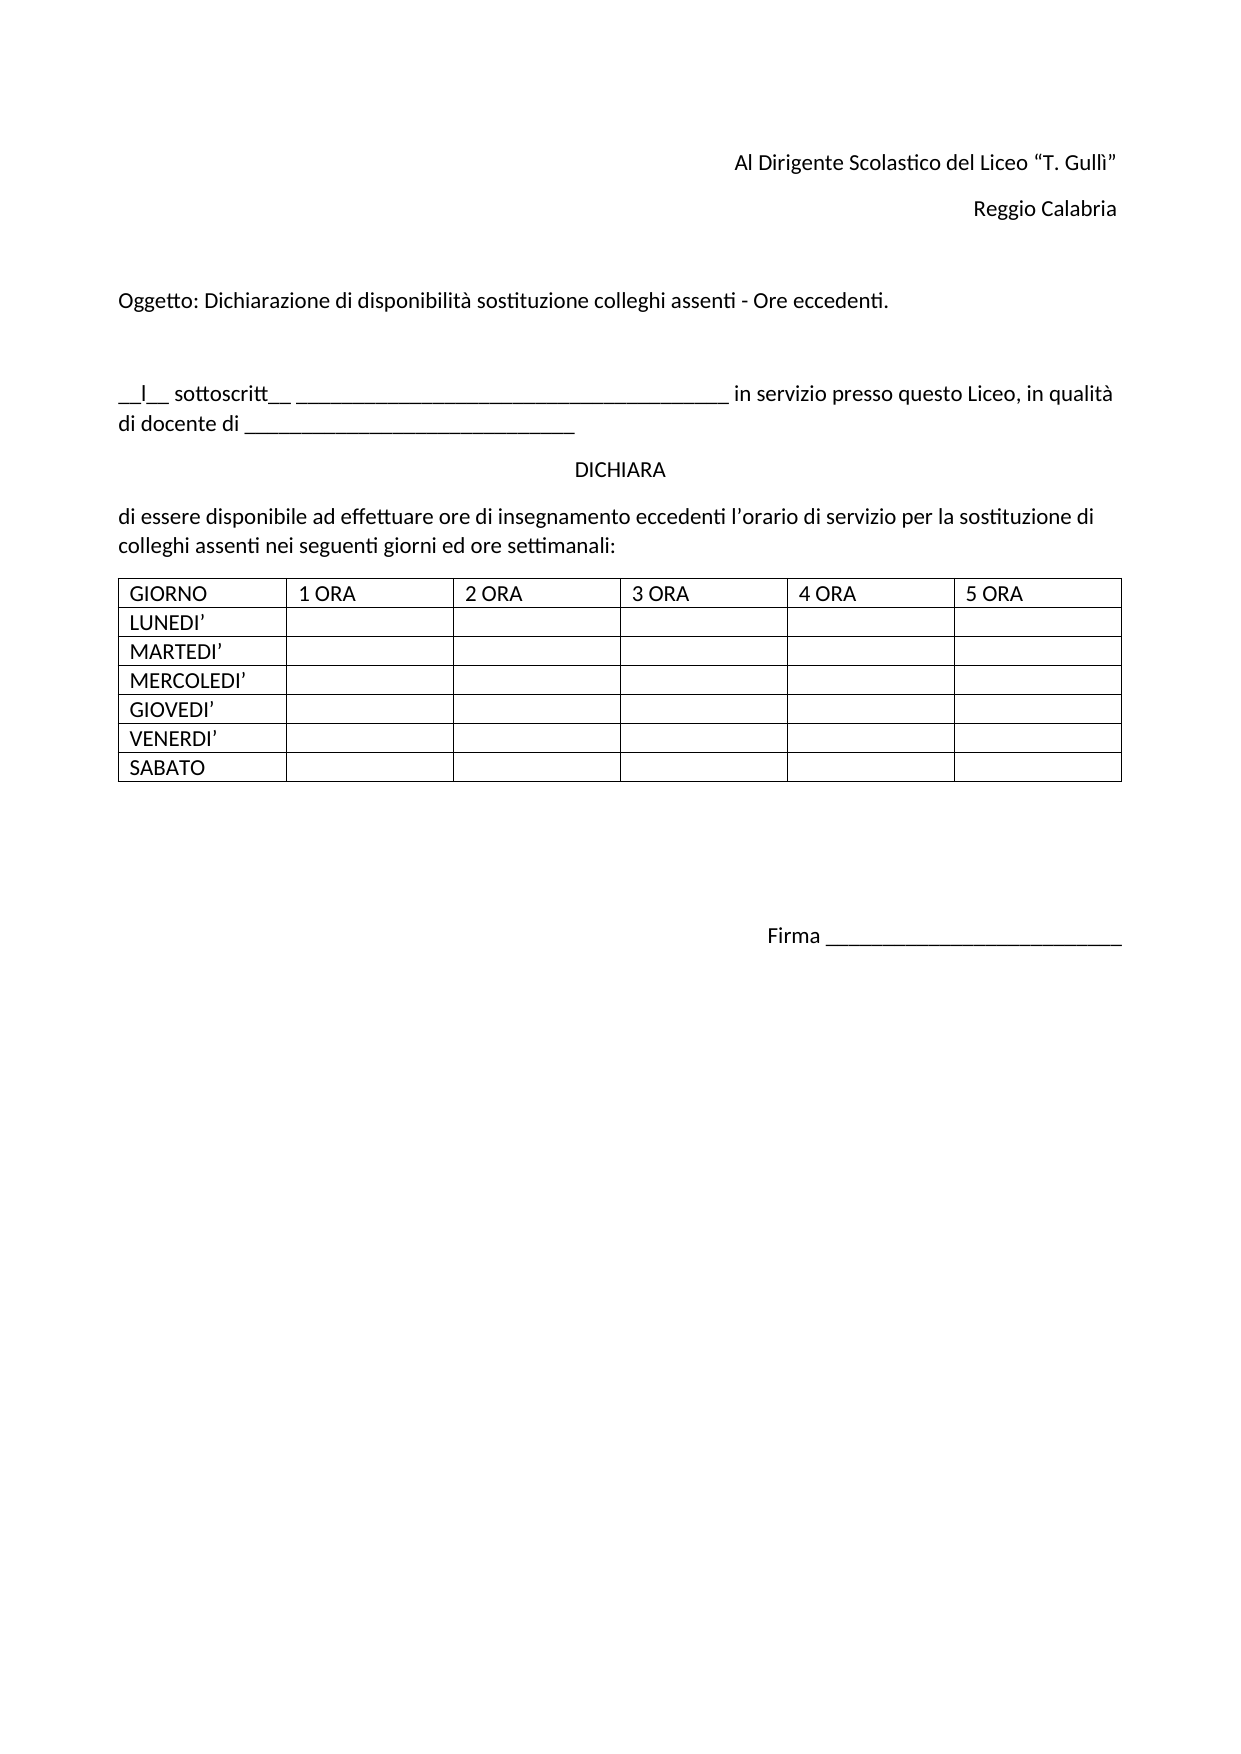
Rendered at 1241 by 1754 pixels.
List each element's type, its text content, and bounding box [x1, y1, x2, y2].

table_cell [454, 666, 620, 694]
table_cell [454, 753, 620, 781]
text Al Dirigente Scolastico del Liceo “T. Gullì” [118, 148, 1122, 176]
text Oggetto: Dichiarazione di disponibilità sostituzione colleghi assenti - Ore eccedenti. [118, 287, 1122, 315]
table_cell [621, 637, 787, 665]
table_cell [955, 724, 1121, 752]
table_cell [788, 666, 954, 694]
table_header 5 ORA [955, 579, 1121, 607]
table_cell [454, 724, 620, 752]
table_cell MERCOLEDI’ [119, 666, 286, 694]
table_cell [788, 608, 954, 636]
table_cell [955, 608, 1121, 636]
table_cell [621, 666, 787, 694]
table_cell [287, 608, 453, 636]
table_cell [621, 608, 787, 636]
table_cell [287, 637, 453, 665]
table_cell [454, 695, 620, 723]
text __l__ sottoscritt__ ______________________________________ in servizio presso questo Liceo, in qualità di docente di _____________________________ [118, 379, 1122, 437]
table_cell [454, 608, 620, 636]
table_cell [788, 695, 954, 723]
table_header 3 ORA [621, 579, 787, 607]
table_cell [788, 753, 954, 781]
table_cell [621, 724, 787, 752]
table_cell [955, 695, 1121, 723]
table_cell [287, 695, 453, 723]
table_cell VENERDI’ [119, 724, 286, 752]
table_header 2 ORA [454, 579, 620, 607]
table_cell [955, 753, 1121, 781]
table_cell [454, 637, 620, 665]
table_cell GIOVEDI’ [119, 695, 286, 723]
table_cell [287, 666, 453, 694]
table_cell [788, 724, 954, 752]
text Firma __________________________ [118, 921, 1122, 949]
text DICHIARA [118, 455, 1122, 483]
table_cell [788, 637, 954, 665]
table_header 4 ORA [788, 579, 954, 607]
table_cell SABATO [119, 753, 286, 781]
table_header 1 ORA [287, 579, 453, 607]
table_cell [621, 753, 787, 781]
text Reggio Calabria [118, 194, 1122, 222]
table_cell [955, 666, 1121, 694]
table_header GIORNO [119, 579, 286, 607]
table_cell MARTEDI’ [119, 637, 286, 665]
table_cell [955, 637, 1121, 665]
table_cell LUNEDI’ [119, 608, 286, 636]
table_cell [287, 753, 453, 781]
table_cell [621, 695, 787, 723]
text di essere disponibile ad effettuare ore di insegnamento eccedenti l’orario di servizio per la sostituzione di colleghi assenti nei seguenti giorni ed ore settimanali: [118, 502, 1122, 559]
table_cell [287, 724, 453, 752]
